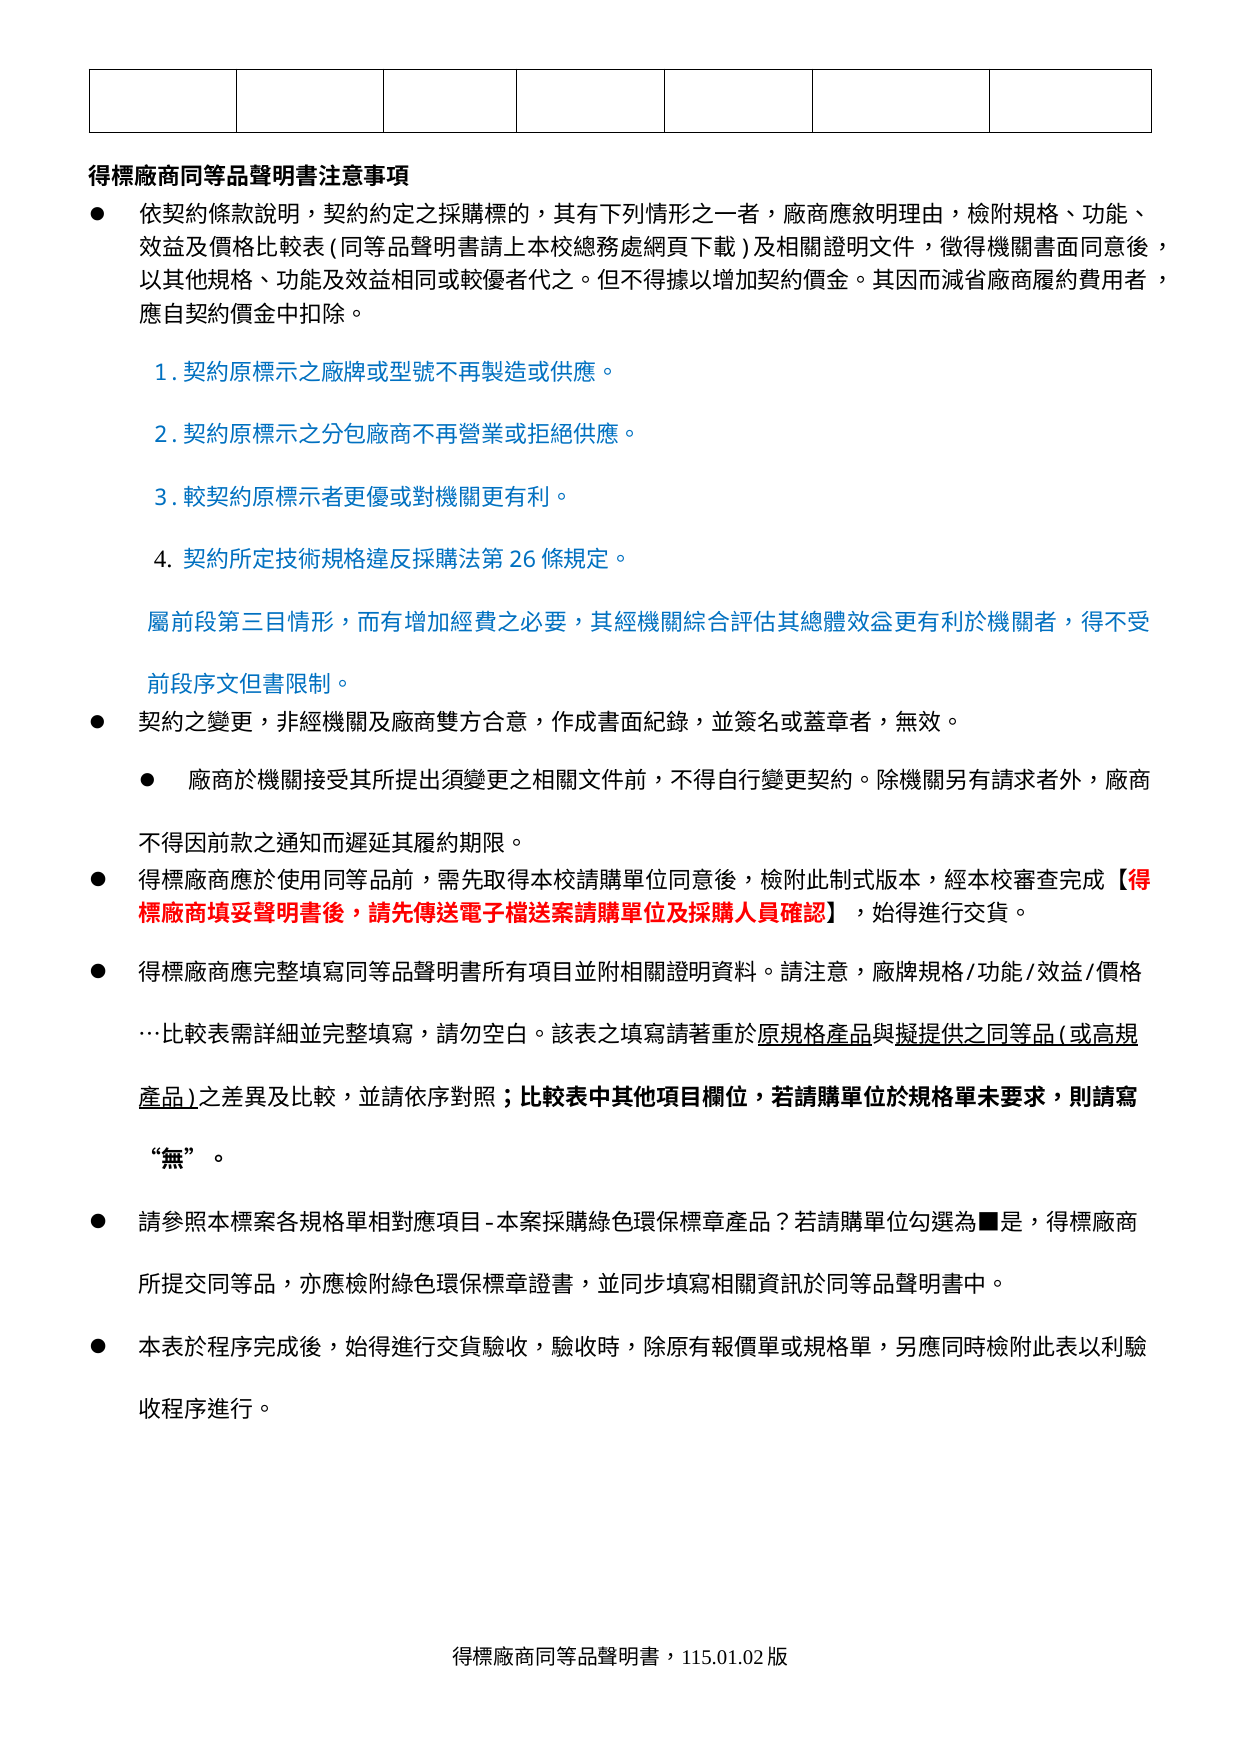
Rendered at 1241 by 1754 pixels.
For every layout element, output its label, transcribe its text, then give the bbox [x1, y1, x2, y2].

table_cell [665, 70, 812, 132]
text 得標廠商同等品聲明書注意事項 [89, 133, 1152, 196]
list 依契約條款說明，契約約定之採購標的，其有下列情形之一者，廠商應敘明理由，檢附規格、功能、效益及價格比較表(同等品聲明書請上本校總務處網頁下載)及相關證明文件，徵得機關書面同意後，以其他規格、功能及效益相同或較優者代之。但不得據以增加契約價金。其因而減省廠商履約費用者，應自契約價金中扣除。 [89, 196, 1152, 329]
table_cell [90, 70, 236, 132]
list 得標廠商應於使用同等品前，需先取得本校請購單位同意後，檢附此制式版本，經本校審查完成【得標廠商填妥聲明書後，請先傳送電子檔送案請購單位及採購人員確認】，始得進行交貨。 [89, 862, 1152, 928]
table_cell [237, 70, 383, 132]
list 較契約原標示者更優或對機關更有利。 [154, 454, 1152, 516]
list 契約之變更，非經機關及廠商雙方合意，作成書面紀錄，並簽名或蓋章者，無效。 [89, 704, 1152, 737]
text 屬前段第三目情形，而有增加經費之必要，其經機關綜合評估其總體效益更有利於機關者，得不受前段序文但書限制。 [148, 579, 1152, 704]
table_cell [990, 70, 1151, 132]
list 契約原標示之廠牌或型號不再製造或供應。 [154, 329, 1152, 391]
table_cell [517, 70, 664, 132]
table_cell [384, 70, 516, 132]
list 廠商於機關接受其所提出須變更之相關文件前，不得自行變更契約。除機關另有請求者外，廠商不得因前款之通知而遲延其履約期限。 [139, 737, 1152, 862]
list 契約所定技術規格違反採購法第26條規定。 [154, 516, 1152, 579]
table_cell [813, 70, 989, 132]
list 請參照本標案各規格單相對應項目-本案採購綠色環保標章產品？若請購單位勾選為■是，得標廠商所提交同等品，亦應檢附綠色環保標章證書，並同步填寫相關資訊於同等品聲明書中。 [89, 1178, 1152, 1303]
list 本表於程序完成後，始得進行交貨驗收，驗收時，除原有報價單或規格單，另應同時檢附此表以利驗收程序進行。 [89, 1303, 1152, 1428]
list 得標廠商應完整填寫同等品聲明書所有項目並附相關證明資料。請注意，廠牌規格/功能/效益/價格…比較表需詳細並完整填寫，請勿空白。該表之填寫請著重於原規格產品與擬提供之同等品(或高規產品)之差異及比較，並請依序對照；比較表中其他項目欄位，若請購單位於規格單未要求，則請寫“無”。 [89, 928, 1152, 1178]
list 契約原標示之分包廠商不再營業或拒絕供應。 [154, 391, 1152, 454]
